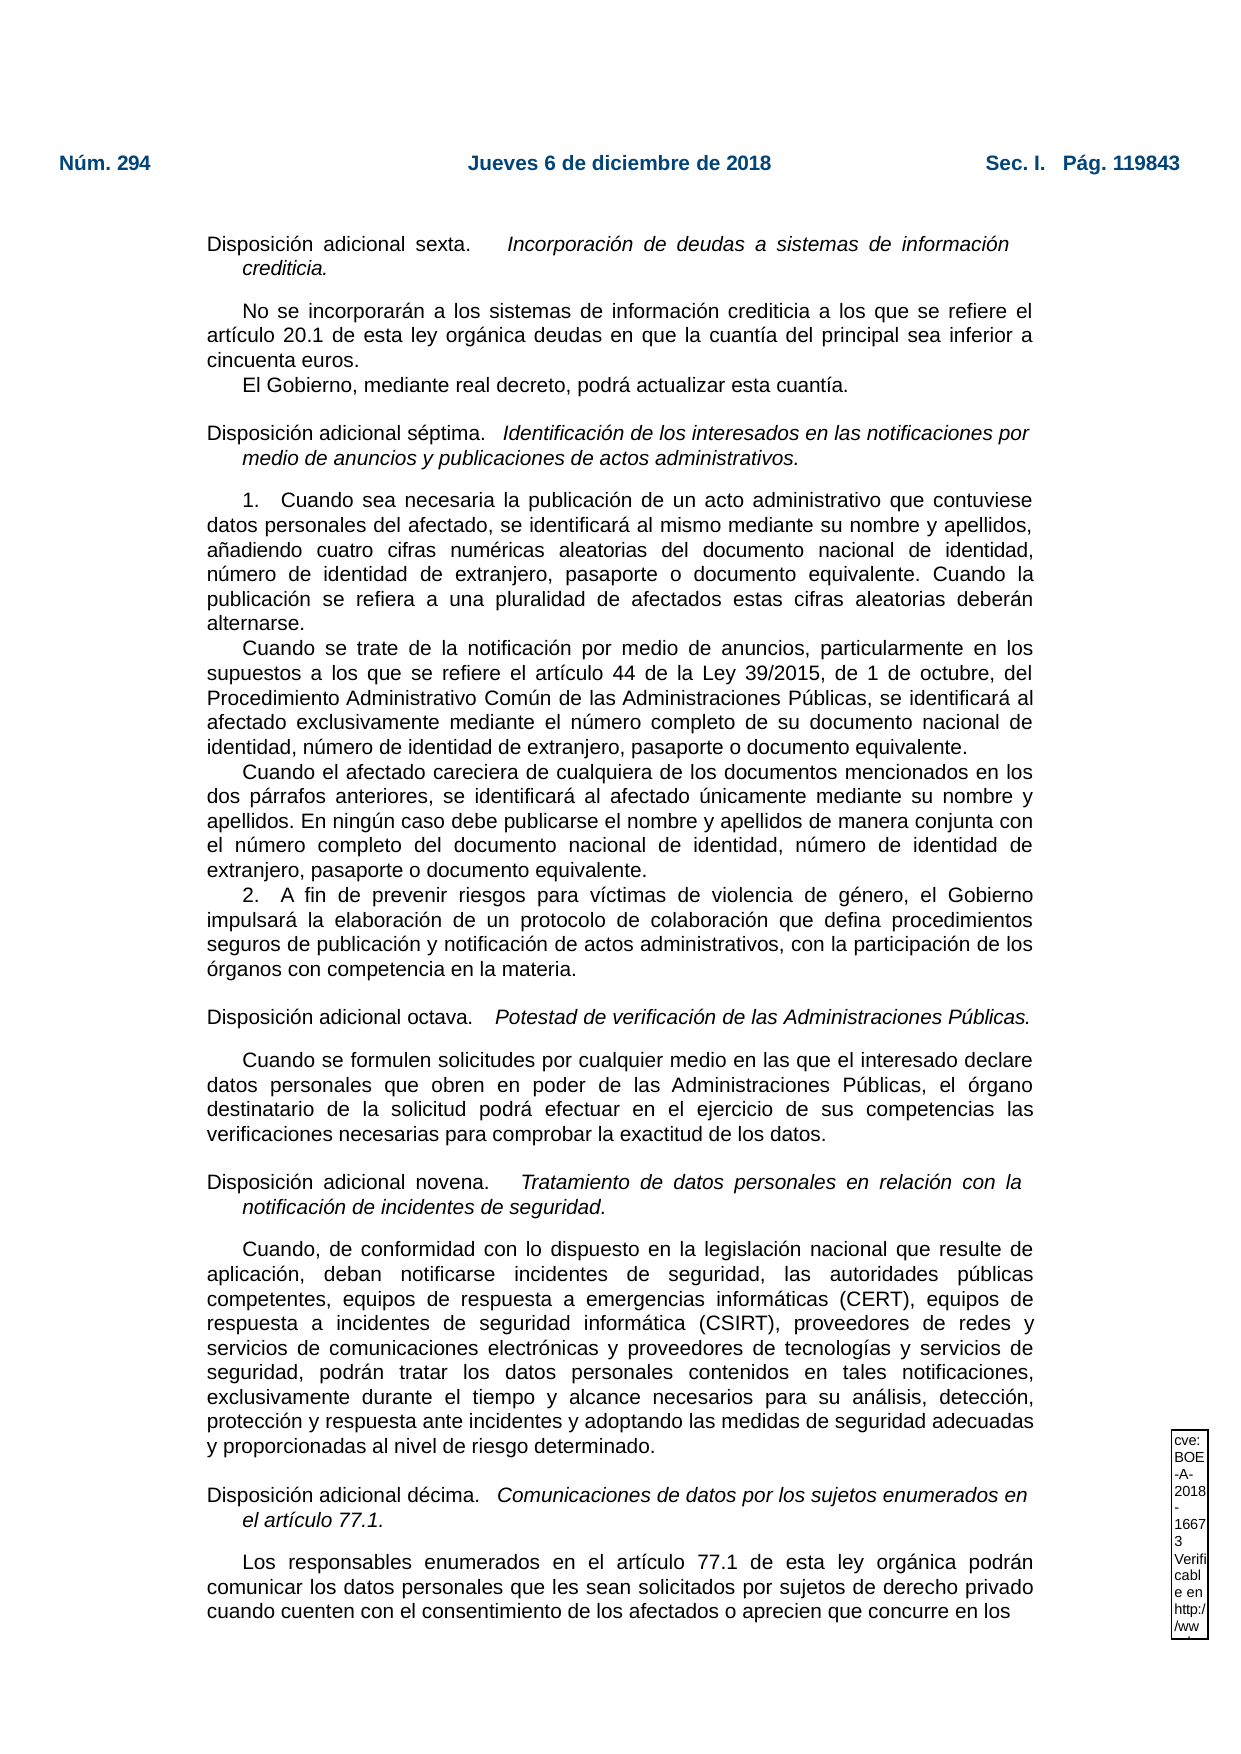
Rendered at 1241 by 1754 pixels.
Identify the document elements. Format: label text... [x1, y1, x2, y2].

text Disposición adicional novena. Tratamiento de datos personales en relación con la notificación de incidentes de seguridad. [207, 1170, 1033, 1219]
text Cuando, de conformidad con lo dispuesto en la legislación nacional que resulte de aplicación, deban notificarse incidentes de seguridad, las autoridades públicas competentes, equipos de respuesta a emergencias informáticas (CERT), equipos de respuesta a incidentes de seguridad informática (CSIRT), proveedores de redes y servicios de comunicaciones electrónicas y proveedores de tecnologías y servicios de seguridad, podrán tratar los datos personales contenidos en tales notificaciones, exclusivamente durante el tiempo y alcance necesarios para su análisis, detección, protección y respuesta ante incidentes y adoptando las medidas de seguridad adecuadas y proporcionadas al nivel de riesgo determinado. [207, 1237, 1035, 1458]
text Disposición adicional séptima. Identificación de los interesados en las notificaciones por medio de anuncios y publicaciones de actos administrativos. [207, 421, 1033, 470]
list A fin de prevenir riesgos para víctimas de violencia de género, el Gobierno impulsará la elaboración de un protocolo de colaboración que defina procedimientos seguros de publicación y notificación de actos administrativos, con la participación de los órganos con competencia en la materia. [207, 883, 1034, 981]
text Cuando el afectado careciera de cualquiera de los documentos mencionados en los dos párrafos anteriores, se identificará al afectado únicamente mediante su nombre y apellidos. En ningún caso debe publicarse el nombre y apellidos de manera conjunta con el número completo del documento nacional de identidad, número de identidad de extranjero, pasaporte o documento equivalente. [207, 759, 1034, 882]
text Cuando se trate de la notificación por medio de anuncios, particularmente en los supuestos a los que se refiere el artículo 44 de la Ley 39/2015, de 1 de octubre, del Procedimiento Administrativo Común de las Administraciones Públicas, se identificará al afectado exclusivamente mediante el número completo de su documento nacional de identidad, número de identidad de extranjero, pasaporte o documento equivalente. [207, 636, 1034, 758]
text Los responsables enumerados en el artículo 77.1 de esta ley orgánica podrán comunicar los datos personales que les sean solicitados por sujetos de derecho privado cuando cuenten con el consentimiento de los afectados o aprecien que concurre en los [207, 1550, 1035, 1623]
text cve: BOE-A-2018-16673 [1174, 1432, 1207, 1549]
text El Gobierno, mediante real decreto, podrá actualizar esta cuantía. [242, 372, 1198, 396]
text Núm. 294 Jueves 6 de diciembre de 2018 Sec. I. Pág. 119843 [59, 151, 1198, 175]
text Disposición adicional décima. Comunicaciones de datos por los sujetos enumerados en el artículo 77.1. [207, 1483, 1033, 1531]
list Cuando sea necesaria la publicación de un acto administrativo que contuviese datos personales del afectado, se identificará al mismo mediante su nombre y apellidos, añadiendo cuatro cifras numéricas aleatorias del documento nacional de identidad, número de identidad de extranjero, pasaporte o documento equivalente. Cuando la publicación se refiera a una pluralidad de afectados estas cifras aleatorias deberán alternarse. [207, 488, 1034, 635]
text Disposición adicional sexta. Incorporación de deudas a sistemas de información crediticia. [207, 231, 1033, 280]
text No se incorporarán a los sistemas de información crediticia a los que se refiere el artículo 20.1 de esta ley orgánica deudas en que la cuantía del principal sea inferior a cincuenta euros. [207, 298, 1034, 372]
text Verificable en http://www.boe.es [1174, 1550, 1207, 1638]
text Disposición adicional octava. Potestad de verificación de las Administraciones Públicas. [207, 1005, 1198, 1029]
text Cuando se formulen solicitudes por cualquier medio en las que el interesado declare datos personales que obren en poder de las Administraciones Públicas, el órgano destinatario de la solicitud podrá efectuar en el ejercicio de sus competencias las verificaciones necesarias para comprobar la exactitud de los datos. [207, 1048, 1034, 1146]
